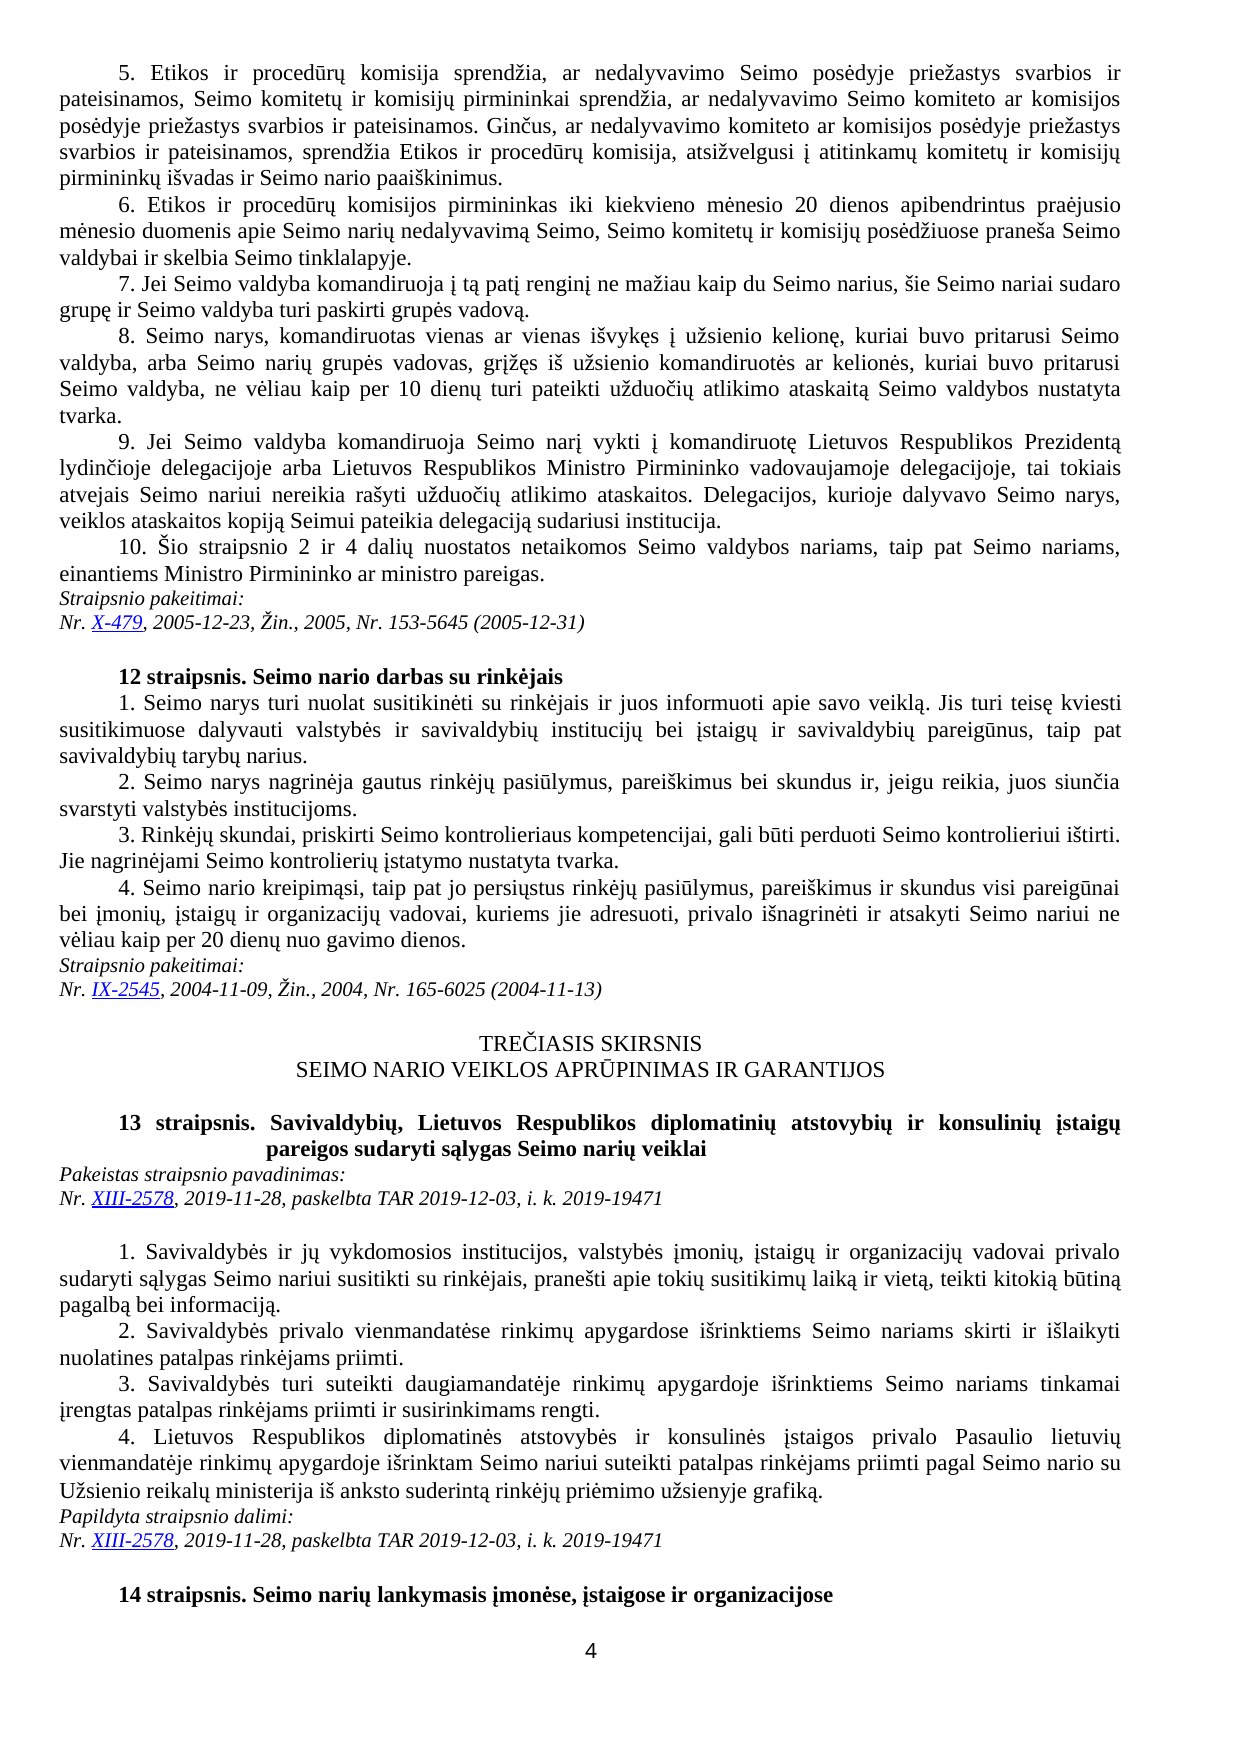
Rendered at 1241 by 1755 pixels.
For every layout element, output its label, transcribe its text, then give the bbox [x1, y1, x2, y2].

text 2. Savivaldybės privalo vienmandatėse rinkimų apygardose išrinktiems Seimo nariams skirti ir išlaikyti nuolatines patalpas rinkėjams priimti. [59, 1317, 1122, 1370]
text 14 straipsnis. Seimo narių lankymasis įmonėse, įstaigose ir organizacijose [59, 1581, 1122, 1608]
text 5. Etikos ir procedūrų komisija sprendžia, ar nedalyvavimo Seimo posėdyje priežastys svarbios ir pateisinamos, Seimo komitetų ir komisijų pirmininkai sprendžia, ar nedalyvavimo Seimo komiteto ar komisijos posėdyje priežastys svarbios ir pateisinamos. Ginčus, ar nedalyvavimo komiteto ar komisijos posėdyje priežastys svarbios ir pateisinamos, sprendžia Etikos ir procedūrų komisija, atsižvelgusi į atitinkamų komitetų ir komisijų pirmininkų išvadas ir Seimo nario paaiškinimus. [59, 59, 1122, 191]
text 13 straipsnis. Savivaldybių, Lietuvos Respublikos diplomatinių atstovybių ir konsulinių įstaigų pareigos sudaryti sąlygas Seimo narių veiklai [118, 1109, 1122, 1162]
text Pakeistas straipsnio pavadinimas: [59, 1162, 1122, 1186]
text Nr. X-479, 2005-12-23, Žin., 2005, Nr. 153-5645 (2005-12-31) [59, 610, 1122, 634]
text 9. Jei Seimo valdyba komandiruoja Seimo narį vykti į komandiruotę Lietuvos Respublikos Prezidentą lydinčioje delegacijoje arba Lietuvos Respublikos Ministro Pirmininko vadovaujamoje delegacijoje, tai tokiais atvejais Seimo nariui nereikia rašyti užduočių atlikimo ataskaitos. Delegacijos, kurioje dalyvavo Seimo narys, veiklos ataskaitos kopiją Seimui pateikia delegaciją sudariusi institucija. [59, 428, 1122, 533]
text 1. Seimo narys turi nuolat susitikinėti su rinkėjais ir juos informuoti apie savo veiklą. Jis turi teisę kviesti susitikimuose dalyvauti valstybės ir savivaldybių institucijų bei įstaigų ir savivaldybių pareigūnus, taip pat savivaldybių tarybų narius. [59, 689, 1122, 768]
text 2. Seimo narys nagrinėja gautus rinkėjų pasiūlymus, pareiškimus bei skundus ir, jeigu reikia, juos siunčia svarstyti valstybės institucijoms. [59, 768, 1122, 821]
text Nr. XIII-2578, 2019-11-28, paskelbta TAR 2019-12-03, i. k. 2019-19471 [59, 1186, 1122, 1210]
text 7. Jei Seimo valdyba komandiruoja į tą patį renginį ne mažiau kaip du Seimo narius, šie Seimo nariai sudaro grupę ir Seimo valdyba turi paskirti grupės vadovą. [59, 270, 1122, 323]
text 1. Savivaldybės ir jų vykdomosios institucijos, valstybės įmonių, įstaigų ir organizacijų vadovai privalo sudaryti sąlygas Seimo nariui susitikti su rinkėjais, pranešti apie tokių susitikimų laiką ir vietą, teikti kitokią būtiną pagalbą bei informaciją. [59, 1238, 1122, 1317]
text SEIMO NARIO VEIKLOS APRŪPINIMAS IR GARANTIJOS [59, 1056, 1122, 1082]
text Nr. IX-2545, 2004-11-09, Žin., 2004, Nr. 165-6025 (2004-11-13) [59, 977, 1122, 1001]
text Straipsnio pakeitimai: [59, 586, 1122, 610]
text 6. Etikos ir procedūrų komisijos pirmininkas iki kiekvieno mėnesio 20 dienos apibendrintus praėjusio mėnesio duomenis apie Seimo narių nedalyvavimą Seimo, Seimo komitetų ir komisijų posėdžiuose praneša Seimo valdybai ir skelbia Seimo tinklalapyje. [59, 191, 1122, 270]
text 4. Seimo nario kreipimąsi, taip pat jo persiųstus rinkėjų pasiūlymus, pareiškimus ir skundus visi pareigūnai bei įmonių, įstaigų ir organizacijų vadovai, kuriems jie adresuoti, privalo išnagrinėti ir atsakyti Seimo nariui ne vėliau kaip per 20 dienų nuo gavimo dienos. [59, 874, 1122, 953]
text 8. Seimo narys, komandiruotas vienas ar vienas išvykęs į užsienio kelionę, kuriai buvo pritarusi Seimo valdyba, arba Seimo narių grupės vadovas, grįžęs iš užsienio komandiruotės ar kelionės, kuriai buvo pritarusi Seimo valdyba, ne vėliau kaip per 10 dienų turi pateikti užduočių atlikimo ataskaitą Seimo valdybos nustatyta tvarka. [59, 323, 1122, 428]
text 3. Rinkėjų skundai, priskirti Seimo kontrolieriaus kompetencijai, gali būti perduoti Seimo kontrolieriui ištirti. Jie nagrinėjami Seimo kontrolierių įstatymo nustatyta tvarka. [59, 821, 1122, 874]
text TREČIASIS SKIRSNIS [59, 1030, 1122, 1056]
text Papildyta straipsnio dalimi: [59, 1504, 1122, 1528]
text Straipsnio pakeitimai: [59, 953, 1122, 977]
text 3. Savivaldybės turi suteikti daugiamandatėje rinkimų apygardoje išrinktiems Seimo nariams tinkamai įrengtas patalpas rinkėjams priimti ir susirinkimams rengti. [59, 1370, 1122, 1423]
text 10. Šio straipsnio 2 ir 4 dalių nuostatos netaikomos Seimo valdybos nariams, taip pat Seimo nariams, einantiems Ministro Pirmininko ar ministro pareigas. [59, 533, 1122, 586]
text 4. Lietuvos Respublikos diplomatinės atstovybės ir konsulinės įstaigos privalo Pasaulio lietuvių vienmandatėje rinkimų apygardoje išrinktam Seimo nariui suteikti patalpas rinkėjams priimti pagal Seimo nario su Užsienio reikalų ministerija iš anksto suderintą rinkėjų priėmimo užsienyje grafiką. [59, 1423, 1122, 1504]
text Nr. XIII-2578, 2019-11-28, paskelbta TAR 2019-12-03, i. k. 2019-19471 [59, 1528, 1122, 1552]
text 12 straipsnis. Seimo nario darbas su rinkėjais [59, 663, 1122, 689]
